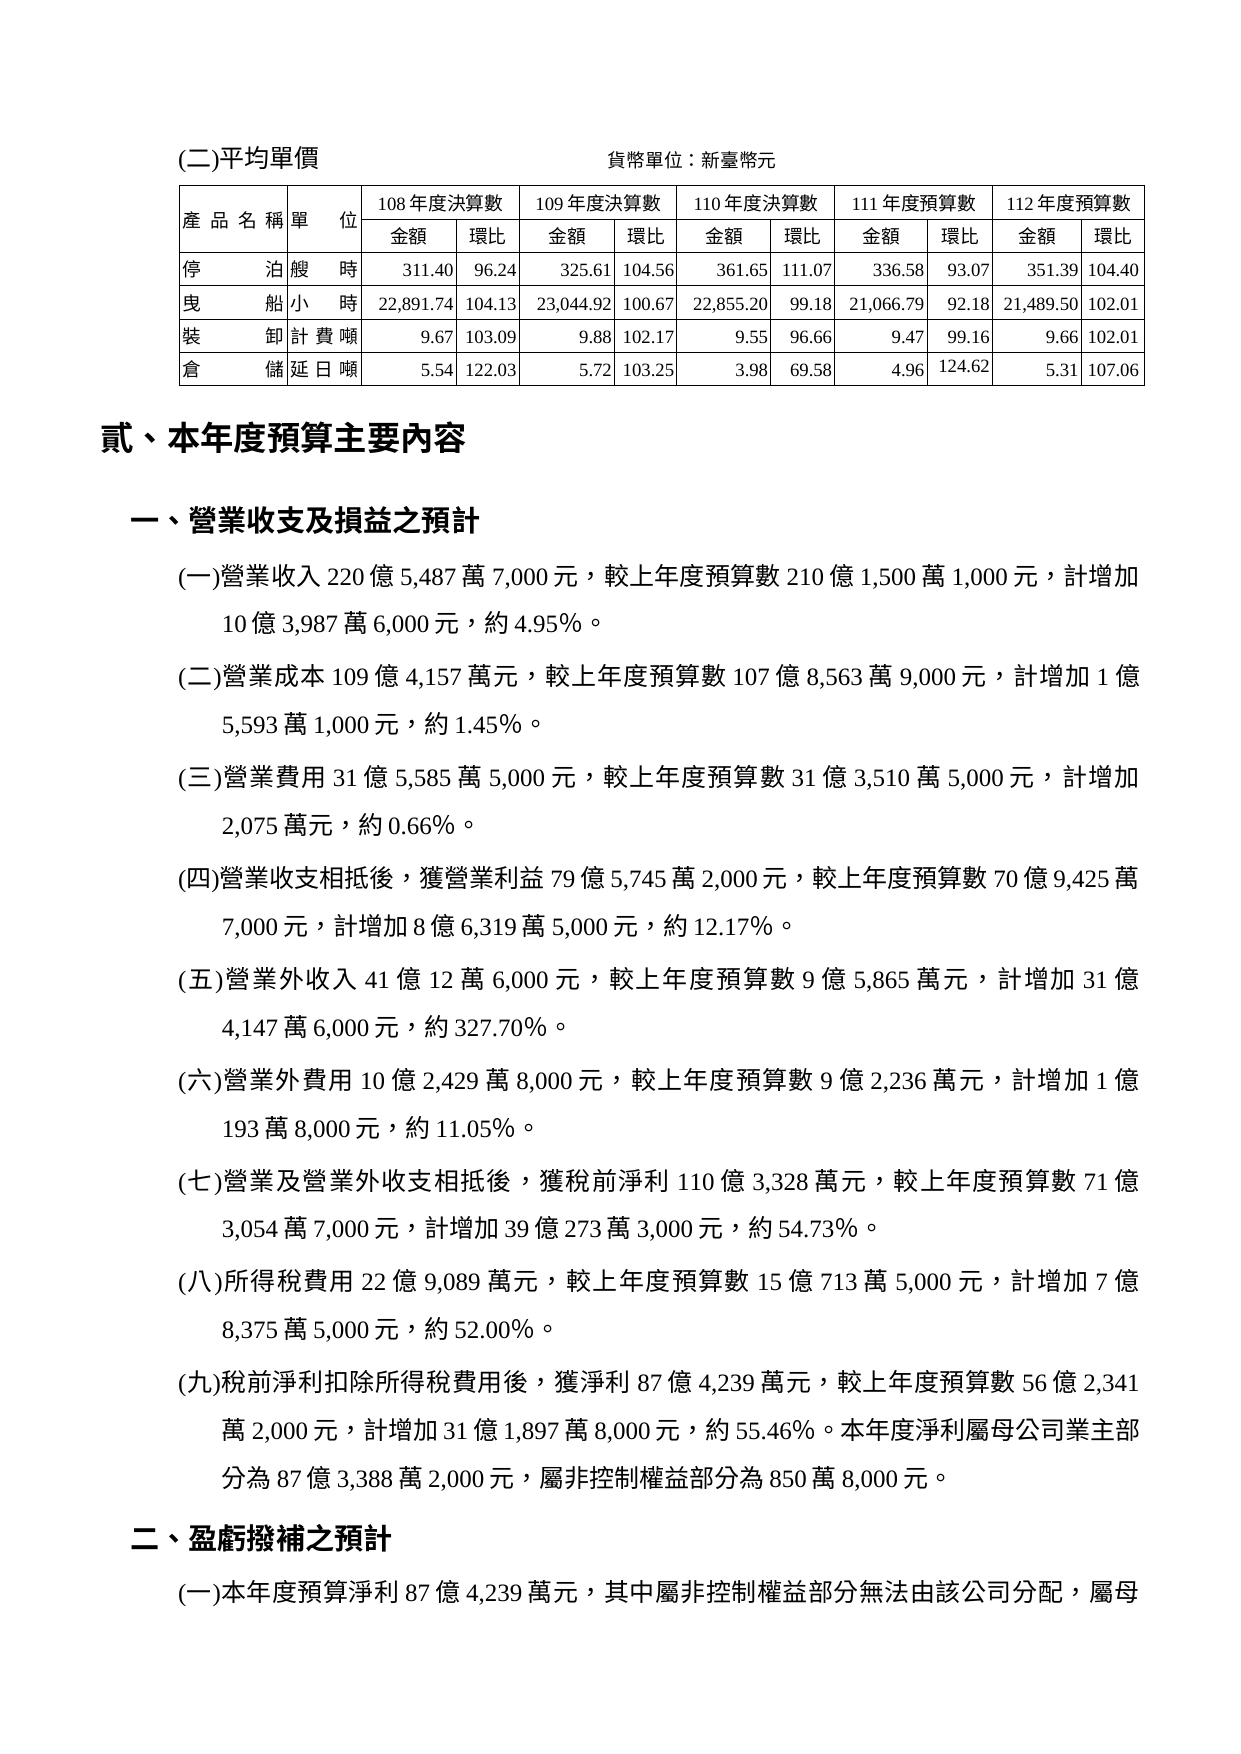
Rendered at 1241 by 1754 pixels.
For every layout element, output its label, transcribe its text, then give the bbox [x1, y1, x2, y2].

table_cell 5.31 [993, 353, 1081, 385]
table_cell 325.61 [520, 253, 614, 285]
table_header 111年度預算數 [835, 186, 992, 218]
table_cell 5.72 [520, 353, 614, 385]
table_cell 環比 [1082, 220, 1144, 252]
table_cell 93.07 [928, 253, 992, 285]
table_cell 9.66 [993, 320, 1081, 352]
text (二)營業成本109億4,157萬元，較上年度預算數107億8,563萬9,000元，計增加1億5,593萬1,000元，約1.45％。 [178, 645, 1140, 741]
table_cell 23,044.92 [520, 286, 614, 318]
table_cell 21,489.50 [993, 286, 1081, 318]
table_cell 9.55 [677, 320, 770, 352]
subtitle 二、盈虧撥補之預計 [130, 1512, 1140, 1558]
table_cell 艘時 [288, 253, 361, 285]
table_cell 環比 [457, 220, 519, 252]
text (八)所得稅費用22億9,089萬元，較上年度預算數15億713萬5,000元，計增加7億8,375萬5,000元，約52.00％。 [178, 1250, 1140, 1346]
table_cell 361.65 [677, 253, 770, 285]
table_cell 336.58 [835, 253, 927, 285]
table_cell 103.25 [615, 353, 676, 385]
subtitle 貳、本年度預算主要內容 [100, 411, 1140, 459]
table_cell 69.58 [771, 353, 834, 385]
table_cell 環比 [771, 220, 834, 252]
table_header 產品名稱 [180, 186, 287, 252]
table_cell 99.18 [771, 286, 834, 318]
table_header 109年度決算數 [520, 186, 676, 218]
table_cell 102.17 [615, 320, 676, 352]
table_cell 96.24 [457, 253, 519, 285]
table_cell 99.16 [928, 320, 992, 352]
table_cell 9.47 [835, 320, 927, 352]
table_cell 曳船 [180, 286, 287, 318]
table_cell 111.07 [771, 253, 834, 285]
table_cell 107.06 [1082, 353, 1144, 385]
table_cell 22,891.74 [362, 286, 456, 318]
table_cell 金額 [993, 220, 1081, 252]
table_header 108年度決算數 [362, 186, 519, 218]
table_header 110年度決算數 [677, 186, 834, 218]
subtitle 一、營業收支及損益之預計 [130, 493, 1140, 539]
table_cell 金額 [835, 220, 927, 252]
table_header 112年度預算數 [993, 186, 1144, 218]
text (一)本年度預算淨利87億4,239萬元，其中屬非控制權益部分無法由該公司分配，屬母 [178, 1563, 1140, 1609]
text (三)營業費用31億5,585萬5,000元，較上年度預算數31億3,510萬5,000元，計增加2,075萬元，約0.66％。 [178, 746, 1140, 842]
table_cell 延日噸 [288, 353, 361, 385]
table_cell 122.03 [457, 353, 519, 385]
table_cell 小時 [288, 286, 361, 318]
table_header 單位 [288, 186, 361, 252]
table_cell 104.40 [1082, 253, 1144, 285]
table_cell 102.01 [1082, 320, 1144, 352]
table_cell 金額 [362, 220, 456, 252]
table_cell 4.96 [835, 353, 927, 385]
table_cell 金額 [520, 220, 614, 252]
table_cell 311.40 [362, 253, 456, 285]
table_cell 停泊 [180, 253, 287, 285]
table_cell 金額 [677, 220, 770, 252]
table_cell 環比 [928, 220, 992, 252]
table_cell 351.39 [993, 253, 1081, 285]
text (六)營業外費用10億2,429萬8,000元，較上年度預算數9億2,236萬元，計增加1億193萬8,000元，約11.05％。 [178, 1048, 1140, 1144]
table_cell 100.67 [615, 286, 676, 318]
text (二)平均單價 貨幣單位：新臺幣元 [178, 148, 1140, 173]
text (一)營業收入220億5,487萬7,000元，較上年度預算數210億1,500萬1,000元，計增加10億3,987萬6,000元，約4.95％。 [178, 544, 1140, 640]
table_cell 103.09 [457, 320, 519, 352]
table_cell 92.18 [928, 286, 992, 318]
table_cell 22,855.20 [677, 286, 770, 318]
table_cell 104.56 [615, 253, 676, 285]
table_cell 21,066.79 [835, 286, 927, 318]
text (九)稅前淨利扣除所得稅費用後，獲淨利87億4,239萬元，較上年度預算數56億2,341萬2,000元，計增加31億1,897萬8,000元，約55.46％。本年度淨利屬母公司業主部分為87億3,388萬2,000元，屬非控制權益部分為850萬8,000元。 [178, 1351, 1140, 1495]
text (五)營業外收入41億12萬6,000元，較上年度預算數9億5,865萬元，計增加31億4,147萬6,000元，約327.70％。 [178, 948, 1140, 1043]
table_cell 5.54 [362, 353, 456, 385]
table_cell 104.13 [457, 286, 519, 318]
table_cell 裝卸 [180, 320, 287, 352]
text (四)營業收支相抵後，獲營業利益79億5,745萬2,000元，較上年度預算數70億9,425萬7,000元，計增加8億6,319萬5,000元，約12.17％。 [178, 847, 1140, 943]
table_cell 9.88 [520, 320, 614, 352]
table_cell 102.01 [1082, 286, 1144, 318]
table_cell 倉儲 [180, 353, 287, 385]
table_cell 計費噸 [288, 320, 361, 352]
table_cell 3.98 [677, 353, 770, 385]
table_cell 9.67 [362, 320, 456, 352]
table_cell 環比 [615, 220, 676, 252]
table_cell 124.62 [928, 353, 992, 385]
text (七)營業及營業外收支相抵後，獲稅前淨利110億3,328萬元，較上年度預算數71億3,054萬7,000元，計增加39億273萬3,000元，約54.73％。 [178, 1149, 1140, 1245]
table_cell 96.66 [771, 320, 834, 352]
